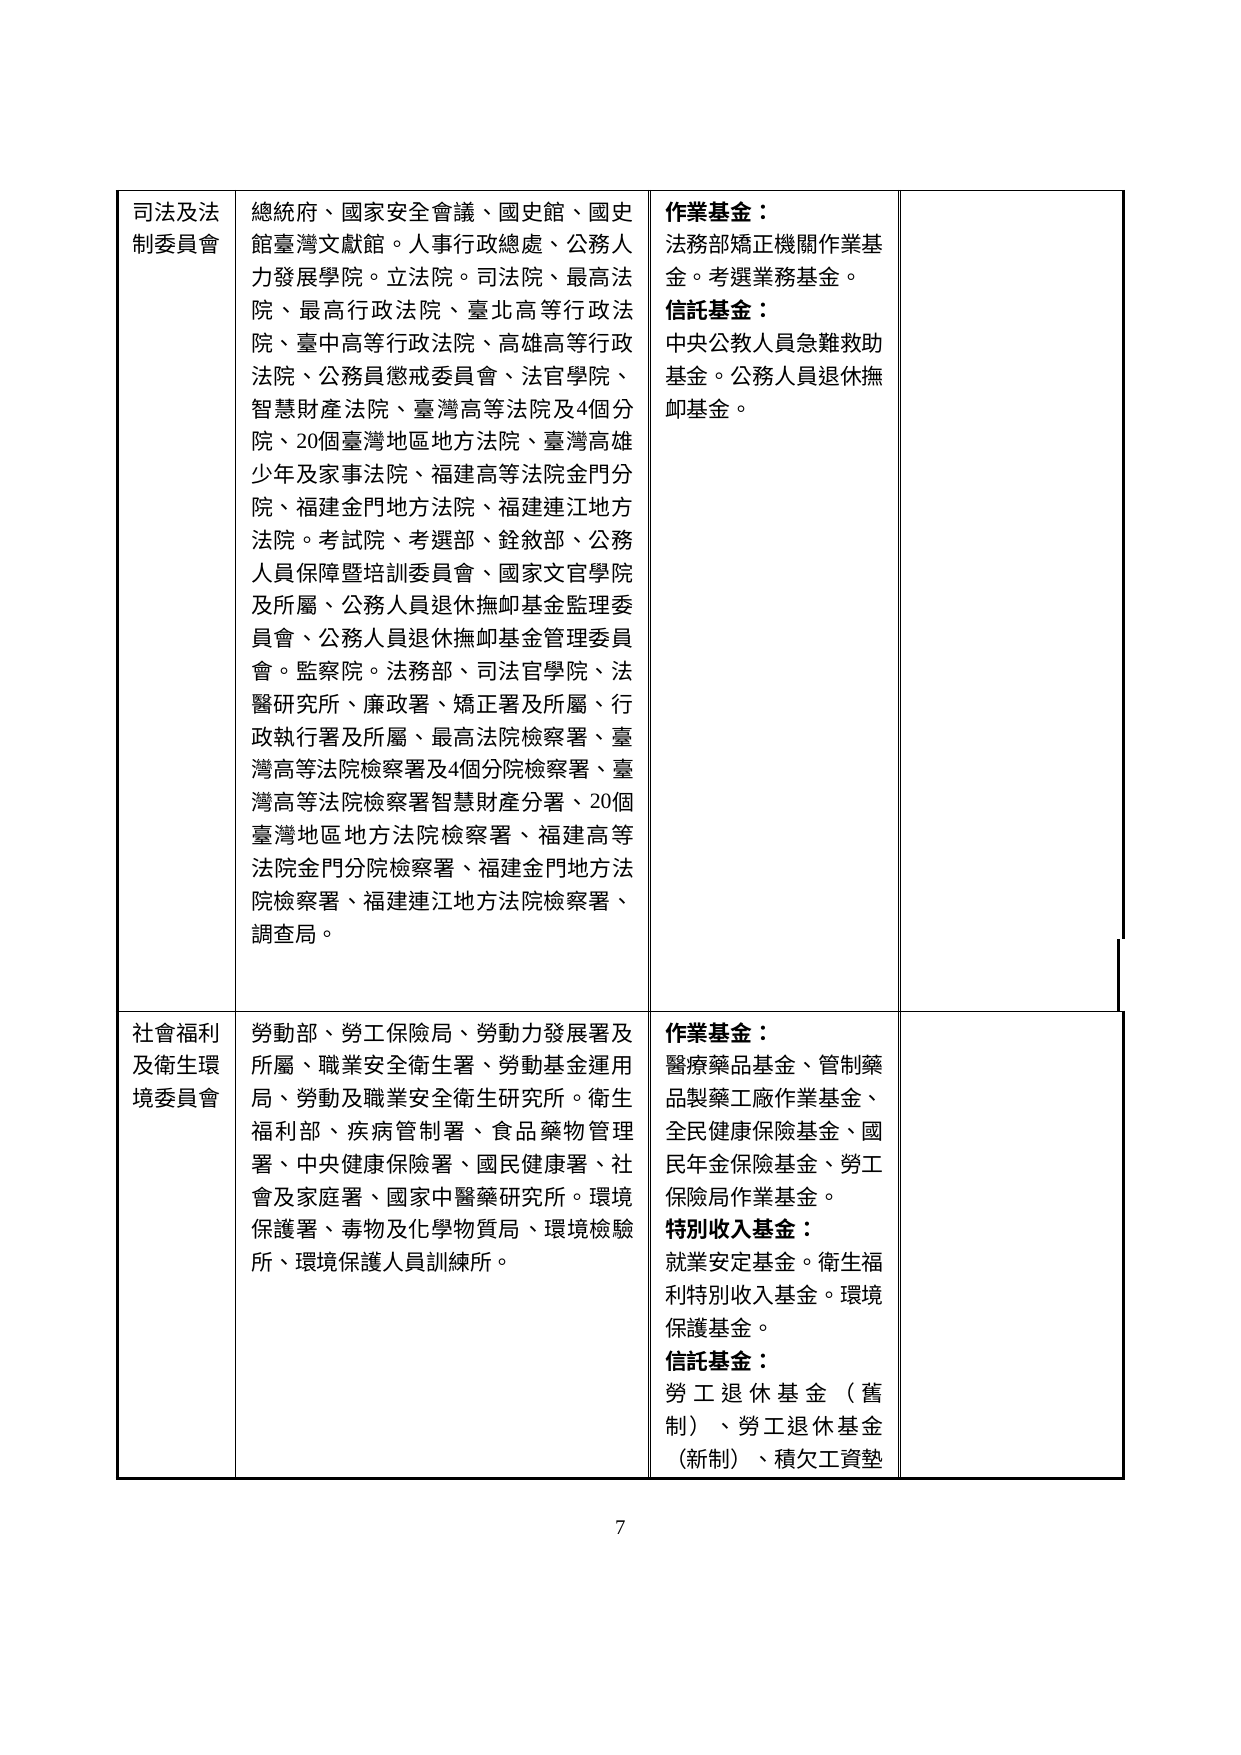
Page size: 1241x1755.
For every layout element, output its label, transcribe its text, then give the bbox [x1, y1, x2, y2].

table_cell [901, 939, 1117, 1011]
table_cell 司法及法制委員會 [119, 191, 235, 939]
table_cell 作業基金： 法務部矯正機關作業基金。考選業務基金。 信託基金： 中央公教人員急難救助基金。公務人員退休撫卹基金。 [651, 191, 898, 1011]
table_cell [901, 1012, 1122, 1477]
table_cell [119, 939, 235, 1011]
table_cell 作業基金： 醫療藥品基金、管制藥品製藥工廠作業基金、全民健康保險基金、國民年金保險基金、勞工保險局作業基金。 特別收入基金： 就業安定基金。衛生福利特別收入基金。環境保護基金。 信託基金： 勞工退休基金（舊制）、勞工退休基金（新制）、積欠工資墊 [651, 1012, 898, 1477]
table_cell 總統府、國家安全會議、國史館、國史館臺灣文獻館。人事行政總處、公務人力發展學院。立法院。司法院、最高法院、最高行政法院、臺北高等行政法院、臺中高等行政法院、高雄高等行政法院、公務員懲戒委員會、法官學院、智慧財產法院、臺灣高等法院及4個分院、20個臺灣地區地方法院、臺灣高雄少年及家事法院、福建高等法院金門分院、福建金門地方法院、福建連江地方法院。考試院、考選部、銓敘部、公務人員保障暨培訓委員會、國家文官學院及所屬、公務人員退休撫卹基金監理委員會、公務人員退休撫卹基金管理委員會。監察院。法務部、司法官學院、法醫研究所、廉政署、矯正署及所屬、行政執行署及所屬、最高法院檢察署、臺灣高等法院檢察署及4個分院檢察署、臺灣高等法院檢察署智慧財產分署、20個臺灣地區地方法院檢察署、福建高等法院金門分院檢察署、福建金門地方法院檢察署、福建連江地方法院檢察署、調查局。 [236, 191, 648, 1011]
table_cell 社會福利及衛生環境委員會 [119, 1012, 235, 1477]
table_cell [901, 191, 1122, 939]
table_cell 勞動部、勞工保險局、勞動力發展署及所屬、職業安全衛生署、勞動基金運用局、勞動及職業安全衛生研究所。衛生福利部、疾病管制署、食品藥物管理署、中央健康保險署、國民健康署、社會及家庭署、國家中醫藥研究所。環境保護署、毒物及化學物質局、環境檢驗所、環境保護人員訓練所。 [236, 1012, 648, 1477]
